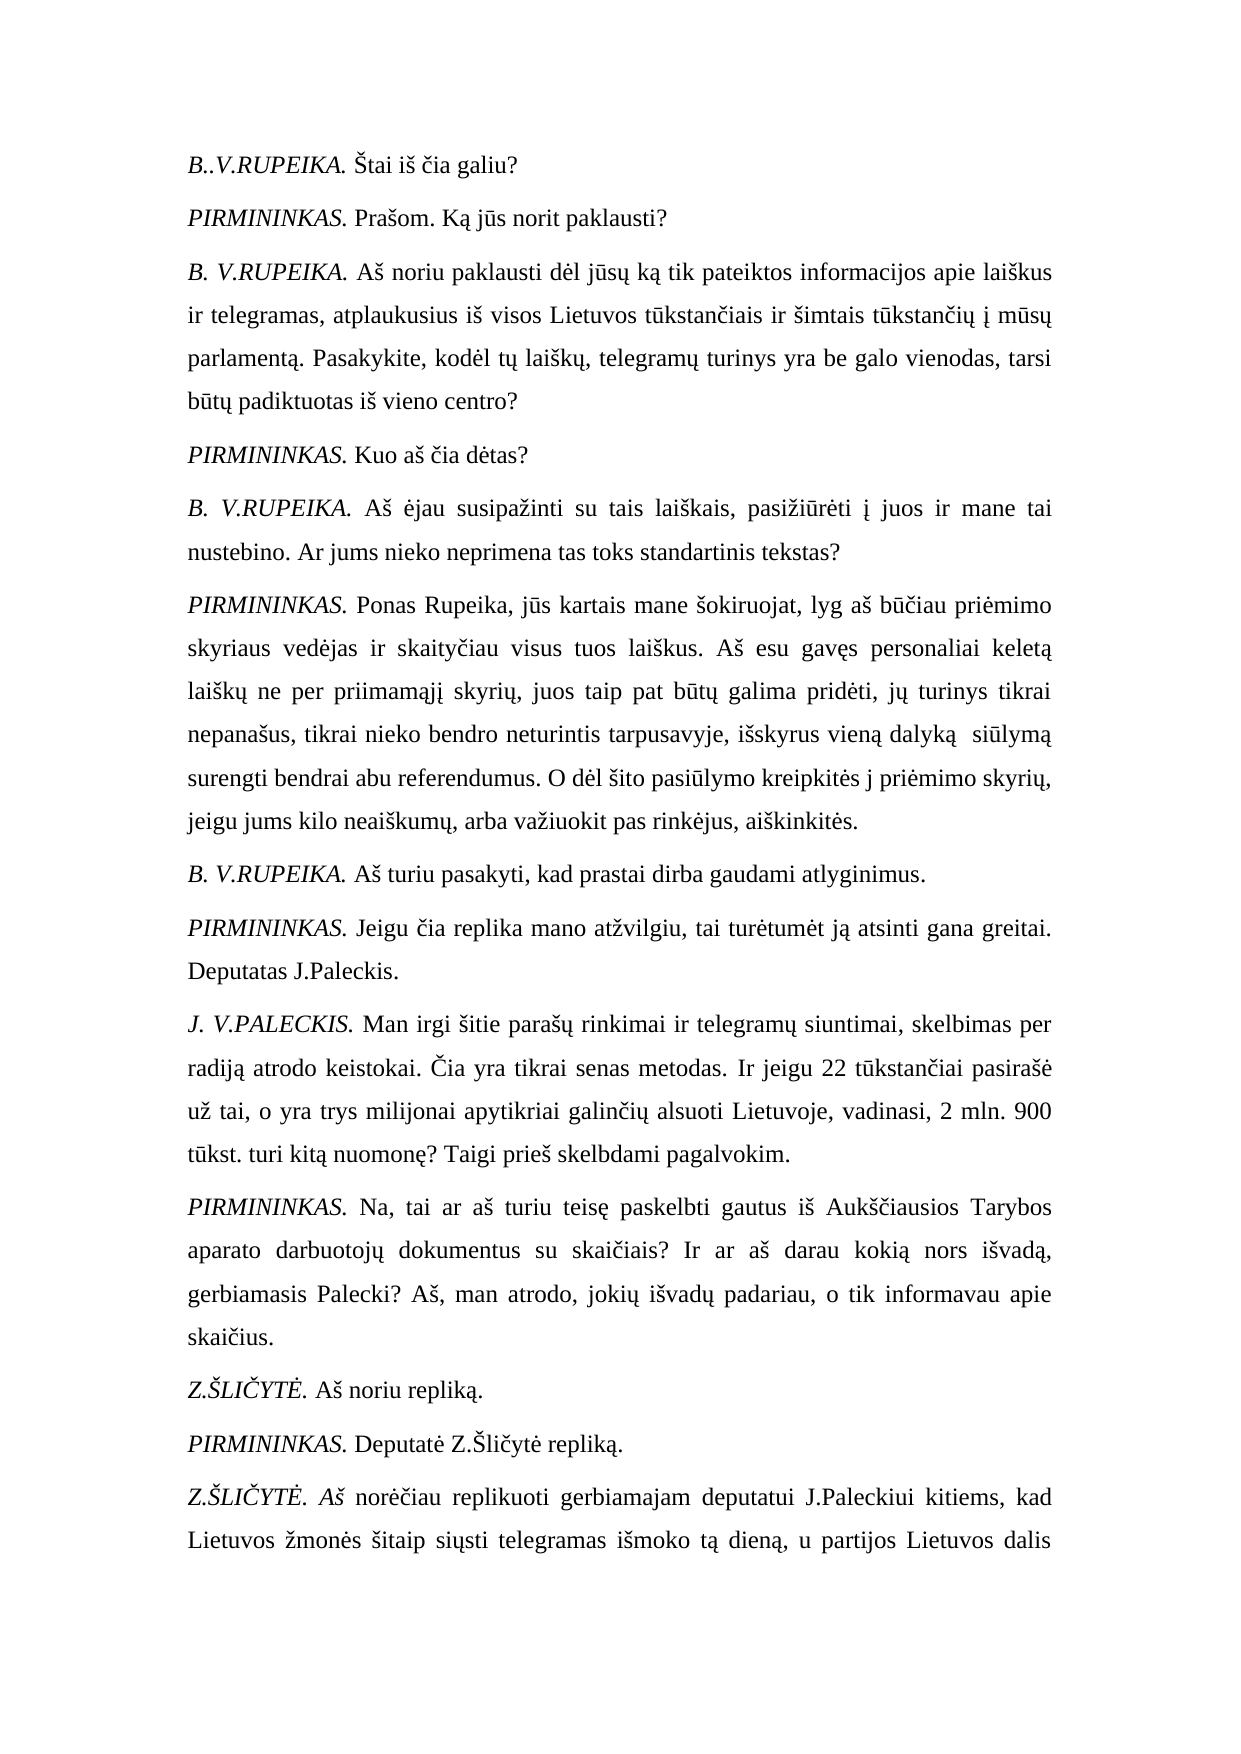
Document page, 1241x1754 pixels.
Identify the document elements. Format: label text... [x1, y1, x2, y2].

text Z.ŠLIČYTĖ. Aš noriu repliką. [187, 1375, 1053, 1404]
text PIRMININKAS. Ponas Rupeika, jūs kartais mane šokiruojat, lyg aš būčiau priėmimo skyriaus vedėjas ir skaityčiau visus tuos laiškus. Aš esu gavęs personaliai keletą laiškų ne per priimamąjį skyrių, juos taip pat būtų galima pridėti, jų turinys tikrai nepanašus, tikrai nieko bendro neturintis tarpusavyje, išskyrus vieną dalyką siūlymą surengti bendrai abu referendumus. O dėl šito pasiūlymo kreipkitės j priėmimo skyrių, jeigu jums kilo neaiškumų, arba važiuokit pas rinkėjus, aiškinkitės. [187, 590, 1053, 834]
text PIRMININKAS. Prašom. Ką jūs norit paklausti? [187, 203, 1053, 232]
text PIRMININKAS. Jeigu čia replika mano atžvilgiu, tai turėtumėt ją atsinti gana greitai. Deputatas J.Paleckis. [187, 913, 1053, 985]
text J. V.PALECKIS. Man irgi šitie parašų rinkimai ir telegramų siuntimai, skelbimas per radiją atrodo keistokai. Čia yra tikrai senas metodas. Ir jeigu 22 tūkstančiai pasirašė už tai, o yra trys milijonai apytikriai galinčių alsuoti Lietuvoje, vadinasi, 2 mln. 900 tūkst. turi kitą nuomonę? Taigi prieš skelbdami pagalvokim. [187, 1009, 1053, 1168]
text B..V.RUPEIKA. Štai iš čia galiu? [187, 150, 1053, 179]
text B. V.RUPEIKA. Aš ėjau susipažinti su tais laiškais, pasižiūrėti į juos ir mane tai nustebino. Ar jums nieko neprimena tas toks standartinis tekstas? [187, 493, 1053, 565]
text B. V.RUPEIKA. Aš noriu paklausti dėl jūsų ką tik pateiktos informacijos apie laiškus ir telegramas, atplaukusius iš visos Lietuvos tūkstančiais ir šimtais tūkstančių į mūsų parlamentą. Pasakykite, kodėl tų laiškų, telegramų turinys yra be galo vienodas, tarsi būtų padiktuotas iš vieno centro? [187, 257, 1053, 415]
text B. V.RUPEIKA. Aš turiu pasakyti, kad prastai dirba gaudami atlyginimus. [187, 859, 1053, 888]
text PIRMININKAS. Na, tai ar aš turiu teisę paskelbti gautus iš Aukščiausios Tarybos aparato darbuotojų dokumentus su skaičiais? Ir ar aš darau kokią nors išvadą, gerbiamasis Palecki? Aš, man atrodo, jokių išvadų padariau, o tik informavau apie skaičius. [187, 1192, 1053, 1351]
text PIRMININKAS. Kuo aš čia dėtas? [187, 440, 1053, 469]
text PIRMININKAS. Deputatė Z.Šličytė repliką. [187, 1429, 1053, 1458]
text Z.ŠLIČYTĖ. Aš norėčiau replikuoti gerbiamajam deputatui J.Paleckiui kitiems, kad Lietuvos žmonės šitaip siųsti telegramas išmoko tą dieną, u partijos Lietuvos dalis [187, 1482, 1053, 1554]
